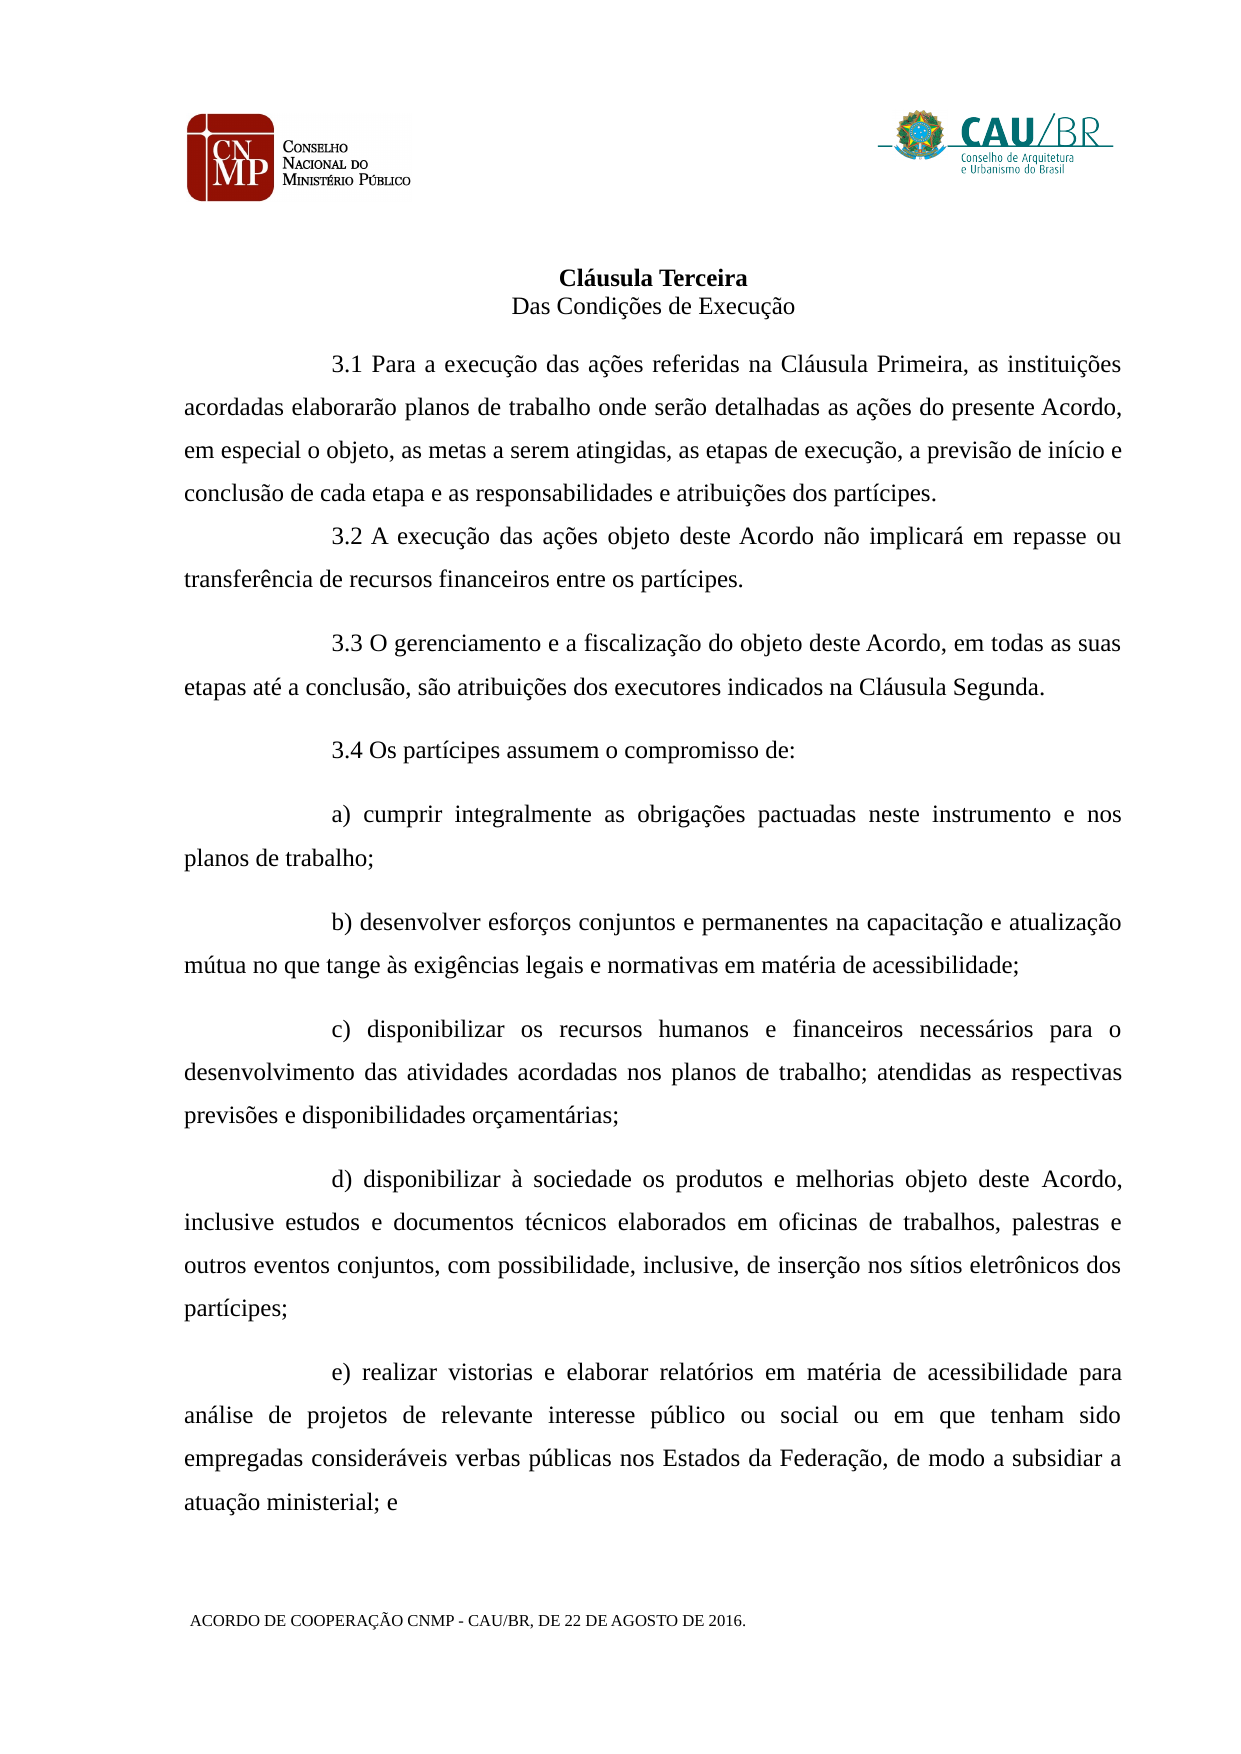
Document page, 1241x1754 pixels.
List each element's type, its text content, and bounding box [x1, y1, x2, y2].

text Cláusula Terceira Das Condições de Execução [184, 263, 1123, 320]
text 3.4 Os partícipes assumem o compromisso de: [184, 736, 1123, 764]
text b) desenvolver esforços conjuntos e permanentes na capacitação e atualização mútua no que tange às exigências legais e normativas em matéria de acessibilidade; [184, 907, 1123, 978]
picture [869, 87, 1122, 196]
text 3.1 Para a execução das ações referidas na Cláusula Primeira, as instituições acordadas elaborarão planos de trabalho onde serão detalhadas as ações do presente Acordo, em especial o objeto, as metas a serem atingidas, as etapas de execução, a previsão de início e conclusão de cada etapa e as responsabilidades e atribuições dos partícipes. [184, 349, 1123, 507]
text d) disponibilizar à sociedade os produtos e melhorias objeto deste Acordo, inclusive estudos e documentos técnicos elaborados em oficinas de trabalhos, palestras e outros eventos conjuntos, com possibilidade, inclusive, de inserção nos sítios eletrônicos dos partícipes; [184, 1164, 1123, 1322]
picture [186, 113, 412, 202]
text 3.3 O gerenciamento e a fiscalização do objeto deste Acordo, em todas as suas etapas até a conclusão, são atribuições dos executores indicados na Cláusula Segunda. [184, 628, 1123, 700]
text c) disponibilizar os recursos humanos e financeiros necessários para o desenvolvimento das atividades acordadas nos planos de trabalho; atendidas as respectivas previsões e disponibilidades orçamentárias; [184, 1014, 1123, 1129]
text a) cumprir integralmente as obrigações pactuadas neste instrumento e nos planos de trabalho; [184, 799, 1123, 871]
text e) realizar vistorias e elaborar relatórios em matéria de acessibilidade para análise de projetos de relevante interesse público ou social ou em que tenham sido empregadas consideráveis verbas públicas nos Estados da Federação, de modo a subsidiar a atuação ministerial; e [184, 1357, 1123, 1515]
text 3.2 A execução das ações objeto deste Acordo não implicará em repasse ou transferência de recursos financeiros entre os partícipes. [184, 521, 1123, 593]
